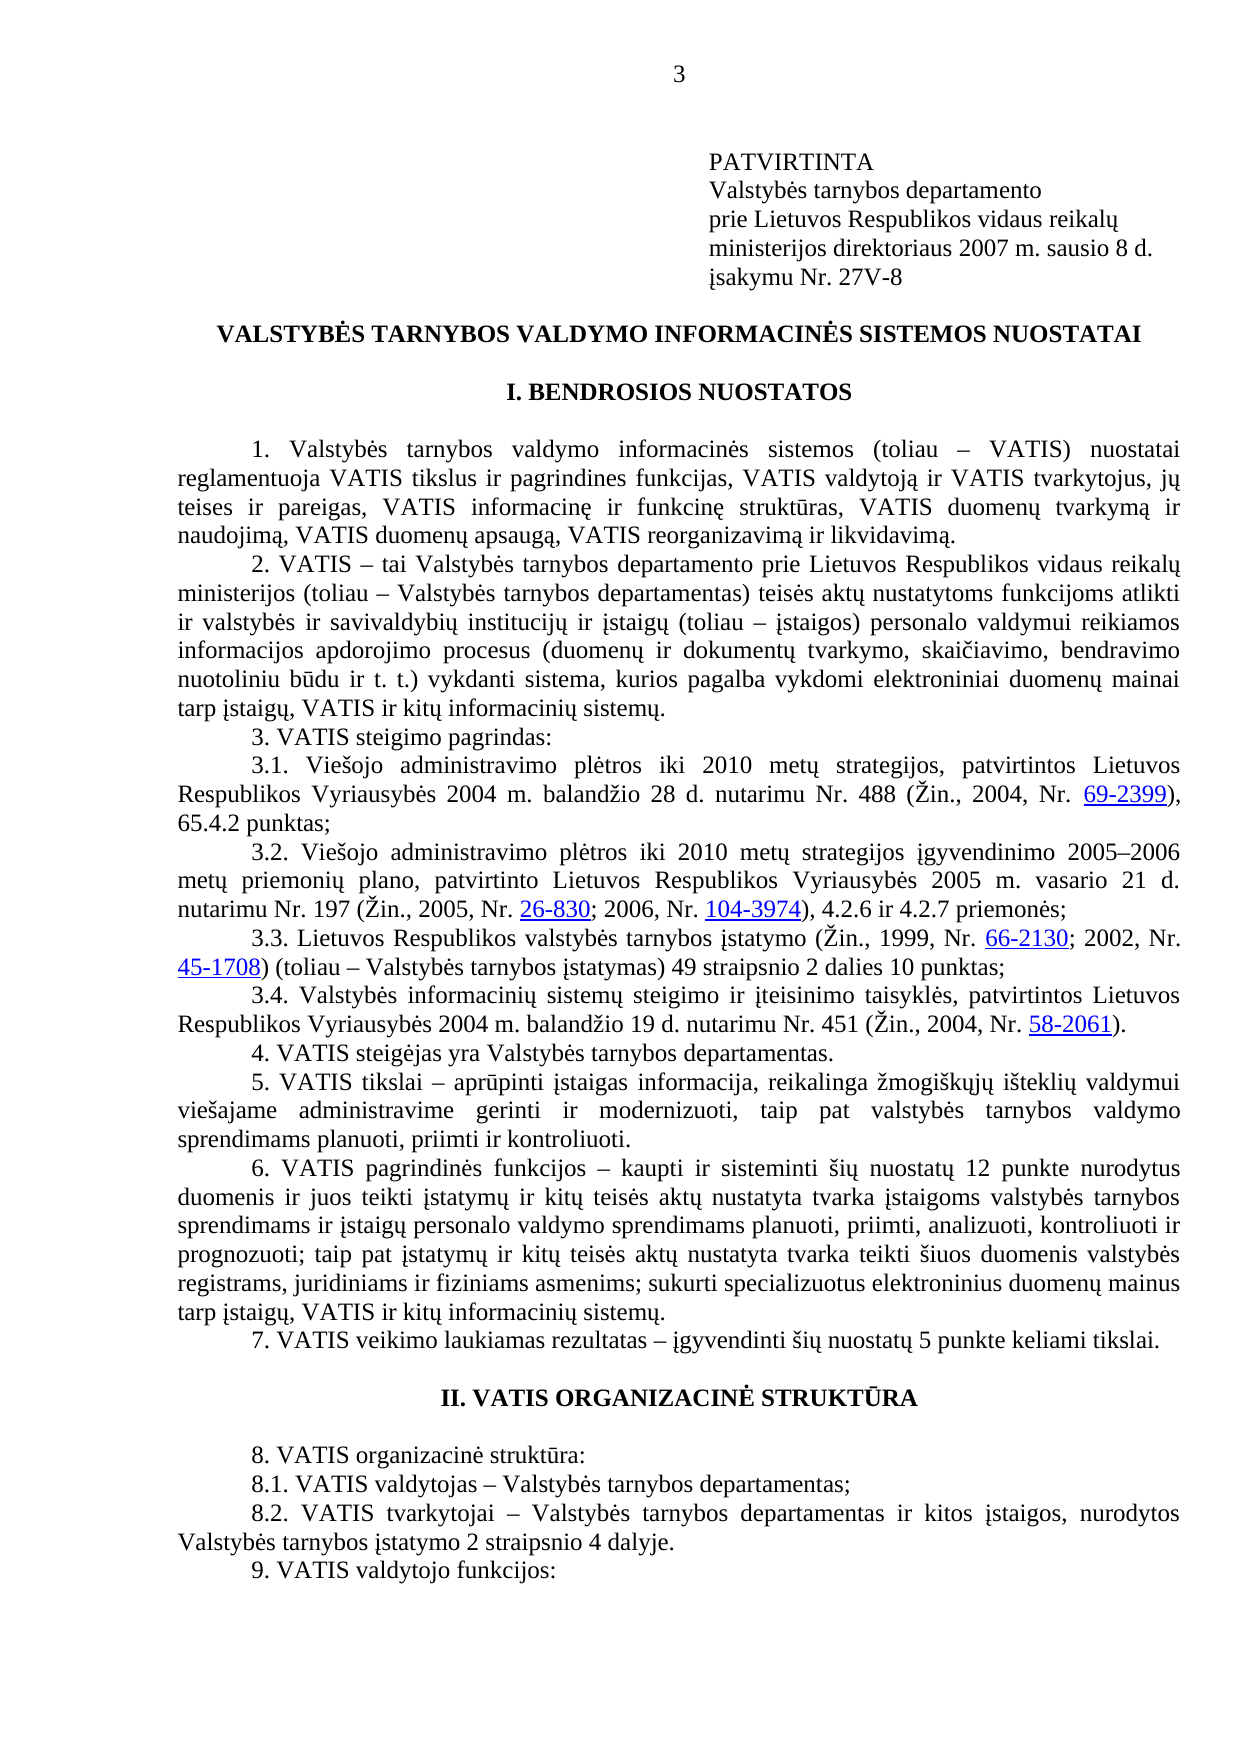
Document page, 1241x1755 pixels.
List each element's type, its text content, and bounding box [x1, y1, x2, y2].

text 2. VATIS – tai Valstybės tarnybos departamento prie Lietuvos Respublikos vidaus reikalų ministerijos (toliau – Valstybės tarnybos departamentas) teisės aktų nustatytoms funkcijoms atlikti ir valstybės ir savivaldybių institucijų ir įstaigų (toliau – įstaigos) personalo valdymui reikiamos informacijos apdorojimo procesus (duomenų ir dokumentų tvarkymo, skaičiavimo, bendravimo nuotoliniu būdu ir t. t.) vykdanti sistema, kurios pagalba vykdomi elektroniniai duomenų mainai tarp įstaigų, VATIS ir kitų informacinių sistemų. [177, 549, 1181, 722]
text 5. VATIS tikslai – aprūpinti įstaigas informacija, reikalinga žmogiškųjų išteklių valdymui viešajame administravime gerinti ir modernizuoti, taip pat valstybės tarnybos valdymo sprendimams planuoti, priimti ir kontroliuoti. [177, 1067, 1181, 1153]
text II. VATIS ORGANIZACINĖ STRUKTŪRA [177, 1383, 1181, 1412]
text 8.1. VATIS valdytojas – Valstybės tarnybos departamentas; [177, 1469, 1181, 1498]
text 3.1. Viešojo administravimo plėtros iki 2010 metų strategijos, patvirtintos Lietuvos Respublikos Vyriausybės 2004 m. balandžio 28 d. nutarimu Nr. 488 (Žin., 2004, Nr. 69-2399), 65.4.2 punktas; [177, 751, 1181, 837]
text I. BENDROSIOS NUOSTATOS [177, 377, 1181, 406]
text PATVIRTINTA [177, 147, 1181, 176]
text 7. VATIS veikimo laukiamas rezultatas – įgyvendinti šių nuostatų 5 punkte keliami tikslai. [177, 1326, 1181, 1354]
text 3. VATIS steigimo pagrindas: [177, 722, 1181, 751]
text 1. Valstybės tarnybos valdymo informacinės sistemos (toliau – VATIS) nuostatai reglamentuoja VATIS tikslus ir pagrindines funkcijas, VATIS valdytoją ir VATIS tvarkytojus, jų teises ir pareigas, VATIS informacinę ir funkcinę struktūras, VATIS duomenų tvarkymą ir naudojimą, VATIS duomenų apsaugą, VATIS reorganizavimą ir likvidavimą. [177, 434, 1181, 549]
text 3.2. Viešojo administravimo plėtros iki 2010 metų strategijos įgyvendinimo 2005–2006 metų priemonių plano, patvirtinto Lietuvos Respublikos Vyriausybės 2005 m. vasario 21 d. nutarimu Nr. 197 (Žin., 2005, Nr. 26-830; 2006, Nr. 104-3974), 4.2.6 ir 4.2.7 priemonės; [177, 837, 1181, 923]
text 6. VATIS pagrindinės funkcijos – kaupti ir sisteminti šių nuostatų 12 punkte nurodytus duomenis ir juos teikti įstatymų ir kitų teisės aktų nustatyta tvarka įstaigoms valstybės tarnybos sprendimams ir įstaigų personalo valdymo sprendimams planuoti, priimti, analizuoti, kontroliuoti ir prognozuoti; taip pat įstatymų ir kitų teisės aktų nustatyta tvarka teikti šiuos duomenis valstybės registrams, juridiniams ir fiziniams asmenims; sukurti specializuotus elektroninius duomenų mainus tarp įstaigų, VATIS ir kitų informacinių sistemų. [177, 1153, 1181, 1326]
text 3.3. Lietuvos Respublikos valstybės tarnybos įstatymo (Žin., 1999, Nr. 66-2130; 2002, Nr. 45-1708) (toliau – Valstybės tarnybos įstatymas) 49 straipsnio 2 dalies 10 punktas; [177, 923, 1181, 981]
text prie Lietuvos Respublikos vidaus reikalų ministerijos direktoriaus 2007 m. sausio 8 d. įsakymu Nr. 27V-8 [709, 204, 1181, 291]
text 3.4. Valstybės informacinių sistemų steigimo ir įteisinimo taisyklės, patvirtintos Lietuvos Respublikos Vyriausybės 2004 m. balandžio 19 d. nutarimu Nr. 451 (Žin., 2004, Nr. 58-2061). [177, 981, 1181, 1038]
text Valstybės tarnybos departamento [177, 176, 1181, 204]
text 9. VATIS valdytojo funkcijos: [177, 1556, 1181, 1584]
text 8.2. VATIS tvarkytojai – Valstybės tarnybos departamentas ir kitos įstaigos, nurodytos Valstybės tarnybos įstatymo 2 straipsnio 4 dalyje. [177, 1498, 1181, 1556]
text VALSTYBĖS TARNYBOS VALDYMO INFORMACINĖS SISTEMOS NUOSTATAI [177, 319, 1181, 348]
text 4. VATIS steigėjas yra Valstybės tarnybos departamentas. [177, 1038, 1181, 1067]
text 8. VATIS organizacinė struktūra: [177, 1441, 1181, 1469]
